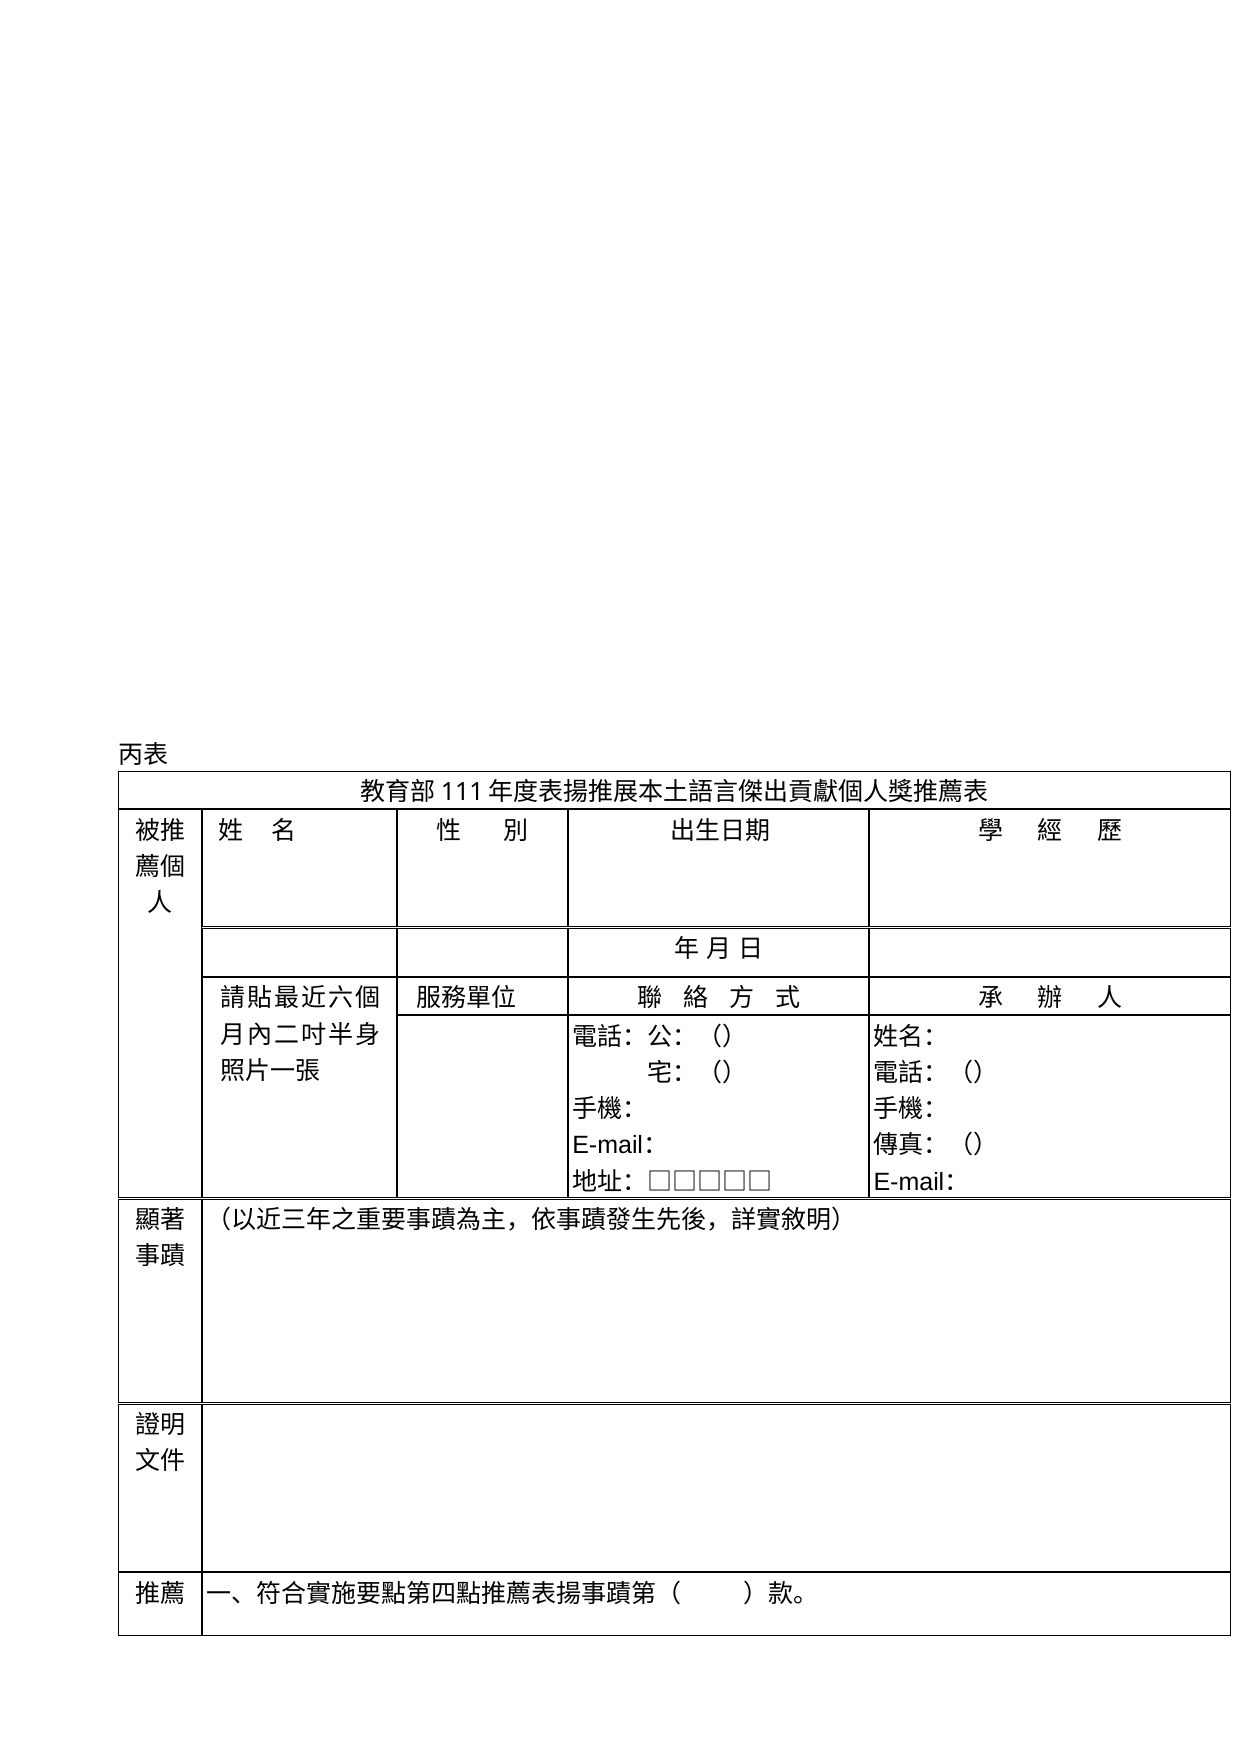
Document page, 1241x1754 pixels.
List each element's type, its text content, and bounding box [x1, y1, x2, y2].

table_cell 學 經 歷 [870, 810, 1230, 926]
table_cell [870, 929, 1230, 976]
table_cell 一、符合實施要點第四點推薦表揚事蹟第（ ）款。 [203, 1573, 1230, 1635]
table_header 教育部111年度表揚推展本土語言傑出貢獻個人獎推薦表 [119, 772, 1230, 808]
table_cell [203, 1405, 1230, 1571]
table_cell 性 別 [398, 810, 567, 926]
table_cell 顯著事蹟 [119, 1200, 201, 1402]
table_cell （以近三年之重要事蹟為主，依事蹟發生先後，詳實敘明） [203, 1200, 1230, 1402]
table_cell 證明文件 [119, 1405, 201, 1571]
table_cell 電話：公：（） 宅：（） 手機： E-mail： 地址：□□□□□ [569, 1016, 868, 1197]
table_cell [203, 929, 396, 976]
table_cell 聯 絡 方 式 [569, 978, 868, 1014]
table_cell 推薦 [119, 1573, 201, 1635]
table_cell 出生日期 [569, 810, 868, 926]
table_cell 姓 名 [203, 810, 396, 926]
table_cell 姓名： 電話：（） 手機： 傳真：（） E-mail： [870, 1016, 1230, 1197]
table_cell 承 辦 人 [870, 978, 1230, 1014]
table_cell 服務單位 [398, 978, 567, 1014]
table_cell [398, 1016, 567, 1197]
table_cell 被推薦個人 [119, 810, 201, 1197]
table_cell 年 月 日 [569, 929, 868, 976]
table_cell [398, 929, 567, 976]
text 丙表 [118, 734, 1122, 771]
table_cell 請貼最近六個月內二吋半身照片一張 [203, 978, 396, 1197]
